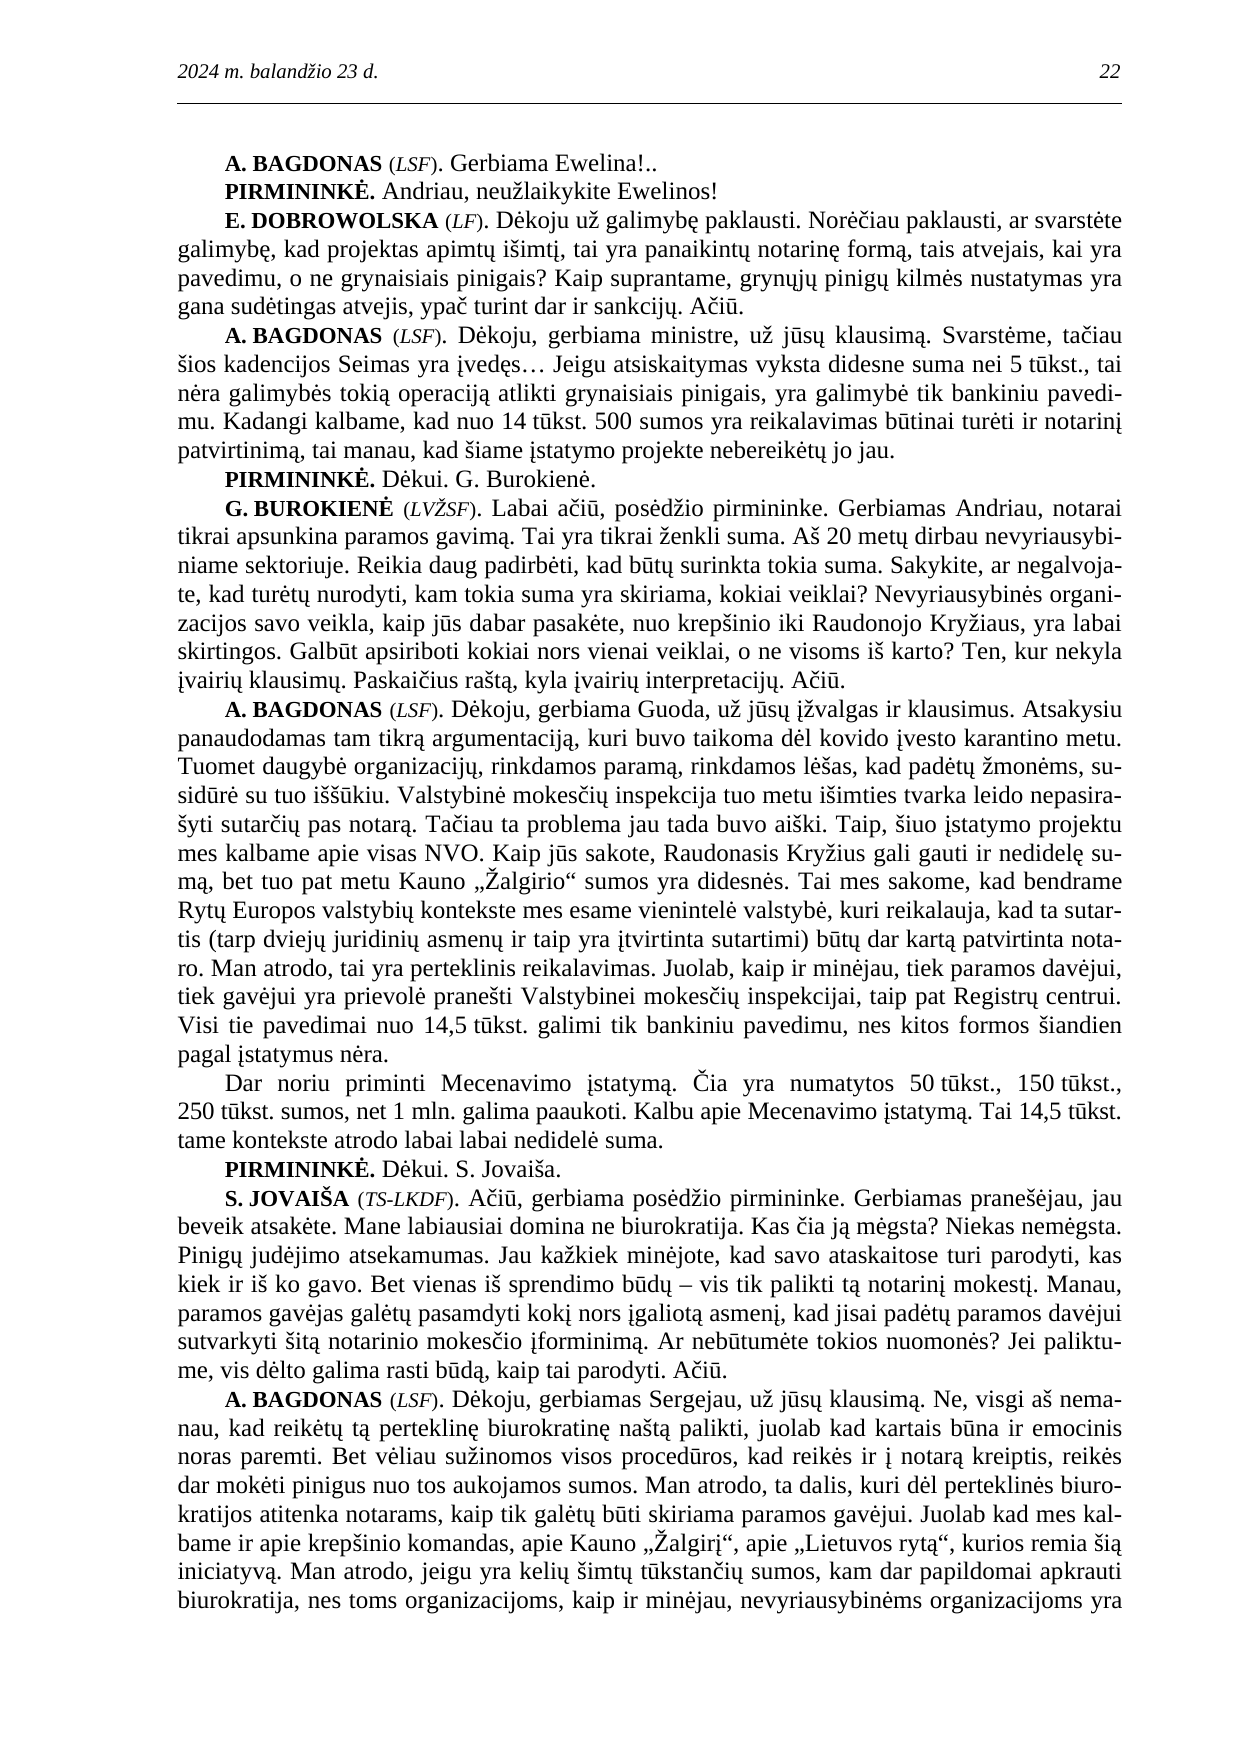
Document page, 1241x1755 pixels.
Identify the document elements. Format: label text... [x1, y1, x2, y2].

text G. BUROKIENĖ (LVŽSF). La­bai ačiū, po­sė­džio pir­mi­nin­ke. Ger­bia­mas An­driau, no­ta­rai tik­rai ap­sun­ki­na pa­ra­mos ga­vi­mą. Tai yra tik­rai žen­kli su­ma. Aš 20 me­tų dir­bau ne­vy­riau­sy­bi­nia­me sek­to­riu­je. Rei­kia daug pa­dir­bė­ti, kad bū­tų su­rink­ta to­kia su­ma. Sa­ky­ki­te, ar ne­gal­vo­ja­te, kad tu­rė­tų nu­ro­dy­ti, kam to­kia su­ma yra ski­ria­ma, ko­kiai veik­lai? Ne­vy­riau­sy­bi­nės or­ga­ni­za­ci­jos sa­vo veik­la, kaip jūs da­bar pa­sa­kė­te, nuo krep­ši­nio iki Rau­do­no­jo Kry­žiaus, yra la­bai skir­tin­gos. Gal­būt ap­si­ri­bo­ti ko­kiai nors vie­nai veik­lai, o ne vi­soms iš kar­to? Ten, kur ne­ky­la įvai­rių klau­si­mų. Pa­skai­čius raš­tą, ky­la įvai­rių in­ter­pre­ta­ci­jų. Ačiū. [177, 493, 1122, 694]
text A. BAGDONAS (LSF). Dė­ko­ju, ger­bia­ma Guo­da, už jū­sų įžval­gas ir klau­si­mus. At­sa­ky­siu pa­nau­do­da­mas tam tik­rą ar­gu­men­ta­ci­ją, ku­ri bu­vo tai­ko­ma dėl ko­vi­do įves­to ka­ran­ti­no me­tu. Tuo­met dau­gy­bė or­ga­ni­za­ci­jų, rink­da­mos pa­ra­mą, rink­da­mos lė­šas, kad pa­dė­tų žmo­nėms, su­si­dū­rė su tuo iš­šū­kiu. Vals­ty­bi­nė mo­kes­čių ins­pek­ci­ja tuo me­tu iš­im­ties tvar­ka lei­do ne­pa­si­ra­šy­ti su­tar­čių pas no­ta­rą. Ta­čiau ta pro­ble­ma jau ta­da bu­vo aiš­ki. Taip, šiuo įsta­ty­mo pro­jek­tu mes kal­ba­me apie vi­sas NVO. Kaip jūs sa­ko­te, Rau­do­na­sis Kry­žius ga­li gau­ti ir ne­di­de­lę su­mą, bet tuo pat me­tu Kau­no „Žal­gi­rio“ su­mos yra di­des­nės. Tai mes sa­ko­me, kad ben­dra­me Ry­tų Eu­ro­pos vals­ty­bių kon­teks­te mes esa­me vie­nin­te­lė vals­ty­bė, ku­ri rei­ka­lau­ja, kad ta su­tar­tis (tarp dvie­jų ju­ri­di­nių as­me­nų ir taip yra įtvir­tin­ta su­tar­ti­mi) bū­tų dar kar­tą pa­tvir­tin­ta no­ta­ro. Man at­ro­do, tai yra per­tek­li­nis rei­ka­la­vi­mas. Juo­lab, kaip ir mi­nė­jau, tiek pa­ra­mos da­vė­jui, tiek ga­vė­jui yra prie­vo­lė pra­neš­ti Vals­ty­bi­nei mo­kes­čių ins­pek­ci­jai, taip pat Re­gist­rų cen­trui. Vi­si tie pa­ve­di­mai nuo 14,5 tūkst. ga­li­mi tik ban­ki­niu pa­ve­di­mu, nes ki­tos for­mos šian­dien pa­gal įsta­ty­mus nė­ra. [177, 694, 1122, 1068]
text Dar no­riu pri­min­ti Me­ce­na­vi­mo įsta­ty­mą. Čia yra nu­ma­ty­tos 50 tūkst., 150 tūkst., 250 tūkst. su­mos, net 1 mln. ga­li­ma pa­au­ko­ti. Kal­bu apie Me­ce­na­vi­mo įsta­ty­mą. Tai 14,5 tūkst. ta­me kon­teks­te at­ro­do la­bai la­bai ne­di­de­lė su­ma. [177, 1068, 1122, 1154]
text PIRMININKĖ. Dė­kui. G. Bu­ro­kie­nė. [177, 464, 1122, 493]
text PIRMININKĖ. An­driau, ne­už­lai­ky­ki­te Ewe­li­nos! [177, 176, 1122, 205]
text E. DOBROWOLSKA (LF). Dė­ko­ju už ga­li­my­bę pa­klaus­ti. No­rė­čiau pa­klaus­ti, ar svars­tė­te ga­li­my­bę, kad pro­jek­tas ap­im­tų iš­im­tį, tai yra pa­nai­kin­tų no­ta­ri­nę for­mą, tais at­ve­jais, kai yra pa­ve­di­mu, o ne gry­nai­siais pi­ni­gais? Kaip su­pran­ta­me, gry­nų­jų pi­ni­gų kil­mės nu­sta­ty­mas yra gana su­dė­tin­gas at­ve­jis, ypač tu­rint dar ir sank­ci­jų. Ačiū. [177, 205, 1122, 320]
text S. JOVAIŠA (TS-LKDF). Ačiū, ger­bia­ma po­sė­džio pir­mi­nin­ke. Ger­bia­mas pra­ne­šė­jau, jau be­veik at­sa­kė­te. Ma­ne la­biau­siai do­mi­na ne biu­ro­kratija. Kas čia ją mėgs­ta? Nie­kas ne­mėgs­ta. Pi­ni­gų ju­dė­ji­mo at­se­ka­mu­mas. Jau kaž­kiek mi­nė­jo­te, kad sa­vo ata­skai­to­se tu­ri pa­ro­dy­ti, kas kiek ir iš ko ga­vo. Bet vie­nas iš spren­di­mo bū­dų – vis tik pa­lik­ti tą no­ta­ri­nį mo­kes­tį. Ma­nau, pa­ra­mos ga­vė­jas ga­lė­tų pa­sam­dy­ti ko­kį nors įga­lio­tą as­me­nį, kad ji­sai pa­dė­tų pa­ra­mos da­vė­jui su­tvar­ky­ti ši­tą no­ta­ri­nio mo­kes­čio įfor­mi­ni­mą. Ar ne­bū­tu­mė­te to­kios nuo­mo­nės? Jei pa­lik­tu­me, vis dėl­to ga­li­ma ras­ti bū­dą, kaip tai pa­ro­dy­ti. Ačiū. [177, 1183, 1122, 1384]
text PIRMININKĖ. Dė­kui. S. Jo­vai­ša. [177, 1154, 1122, 1183]
text A. BAGDONAS (LSF). Dė­ko­ju, ger­bia­ma mi­nist­re, už jū­sų klau­si­mą. Svars­tė­me, ta­čiau šios ka­den­ci­jos Sei­mas yra įve­dęs… Jei­gu at­si­skai­ty­mas vyks­ta di­des­ne su­ma nei 5 tūkst., tai nė­ra ga­li­my­bės to­kią ope­ra­ci­ją at­lik­ti gry­nai­siais pi­ni­gais, yra ga­li­my­bė tik ban­ki­niu pa­ve­di­mu. Ka­dan­gi kal­ba­me, kad nuo 14 tūkst. 500 su­mos yra rei­ka­la­vi­mas bū­ti­nai tu­rė­ti ir no­ta­ri­nį pa­tvir­ti­ni­mą, tai ma­nau, kad šia­me įsta­ty­mo pro­jek­te ne­be­rei­kė­tų jo jau. [177, 320, 1122, 464]
text A. BAGDONAS (LSF). Dė­ko­ju, ger­bia­mas Ser­ge­jau, už jū­sų klau­si­mą. Ne, vis­gi aš ne­ma­nau, kad rei­kė­tų tą per­tek­li­nę biu­ro­kratinę naš­tą pa­lik­ti, juo­lab kad kar­tais bū­na ir emo­ci­nis no­ras pa­rem­ti. Bet vė­liau su­ži­no­mos vi­sos pro­ce­dū­ros, kad rei­kės ir į no­ta­rą kreip­tis, rei­kės dar mo­kė­ti pi­ni­gus nuo tos au­ko­ja­mos su­mos. Man at­ro­do, ta da­lis, ku­ri dėl per­tek­li­nės biu­ro­kratijos ati­ten­ka no­ta­rams, kaip tik ga­lė­tų bū­ti ski­ria­ma pa­ra­mos ga­vė­jui. Juo­lab kad mes kal­ba­me ir apie krep­ši­nio ko­man­das, apie Kau­no „Žal­gi­rį“, apie „Lie­tu­vos ry­tą“, ku­rios re­mia šią ini­cia­ty­vą. Man at­ro­do, jei­gu yra ke­lių šim­tų tūks­tan­čių su­mos, kam dar pa­pil­do­mai ap­krau­ti biu­ro­kratija, nes toms or­ga­ni­za­ci­joms, kaip ir mi­nė­jau, ne­vy­riau­sy­bi­nėms or­ga­ni­za­ci­joms yra [177, 1384, 1122, 1614]
text A. BAGDONAS (LSF). Ger­bia­ma Ewe­li­na!.. [177, 148, 1122, 176]
